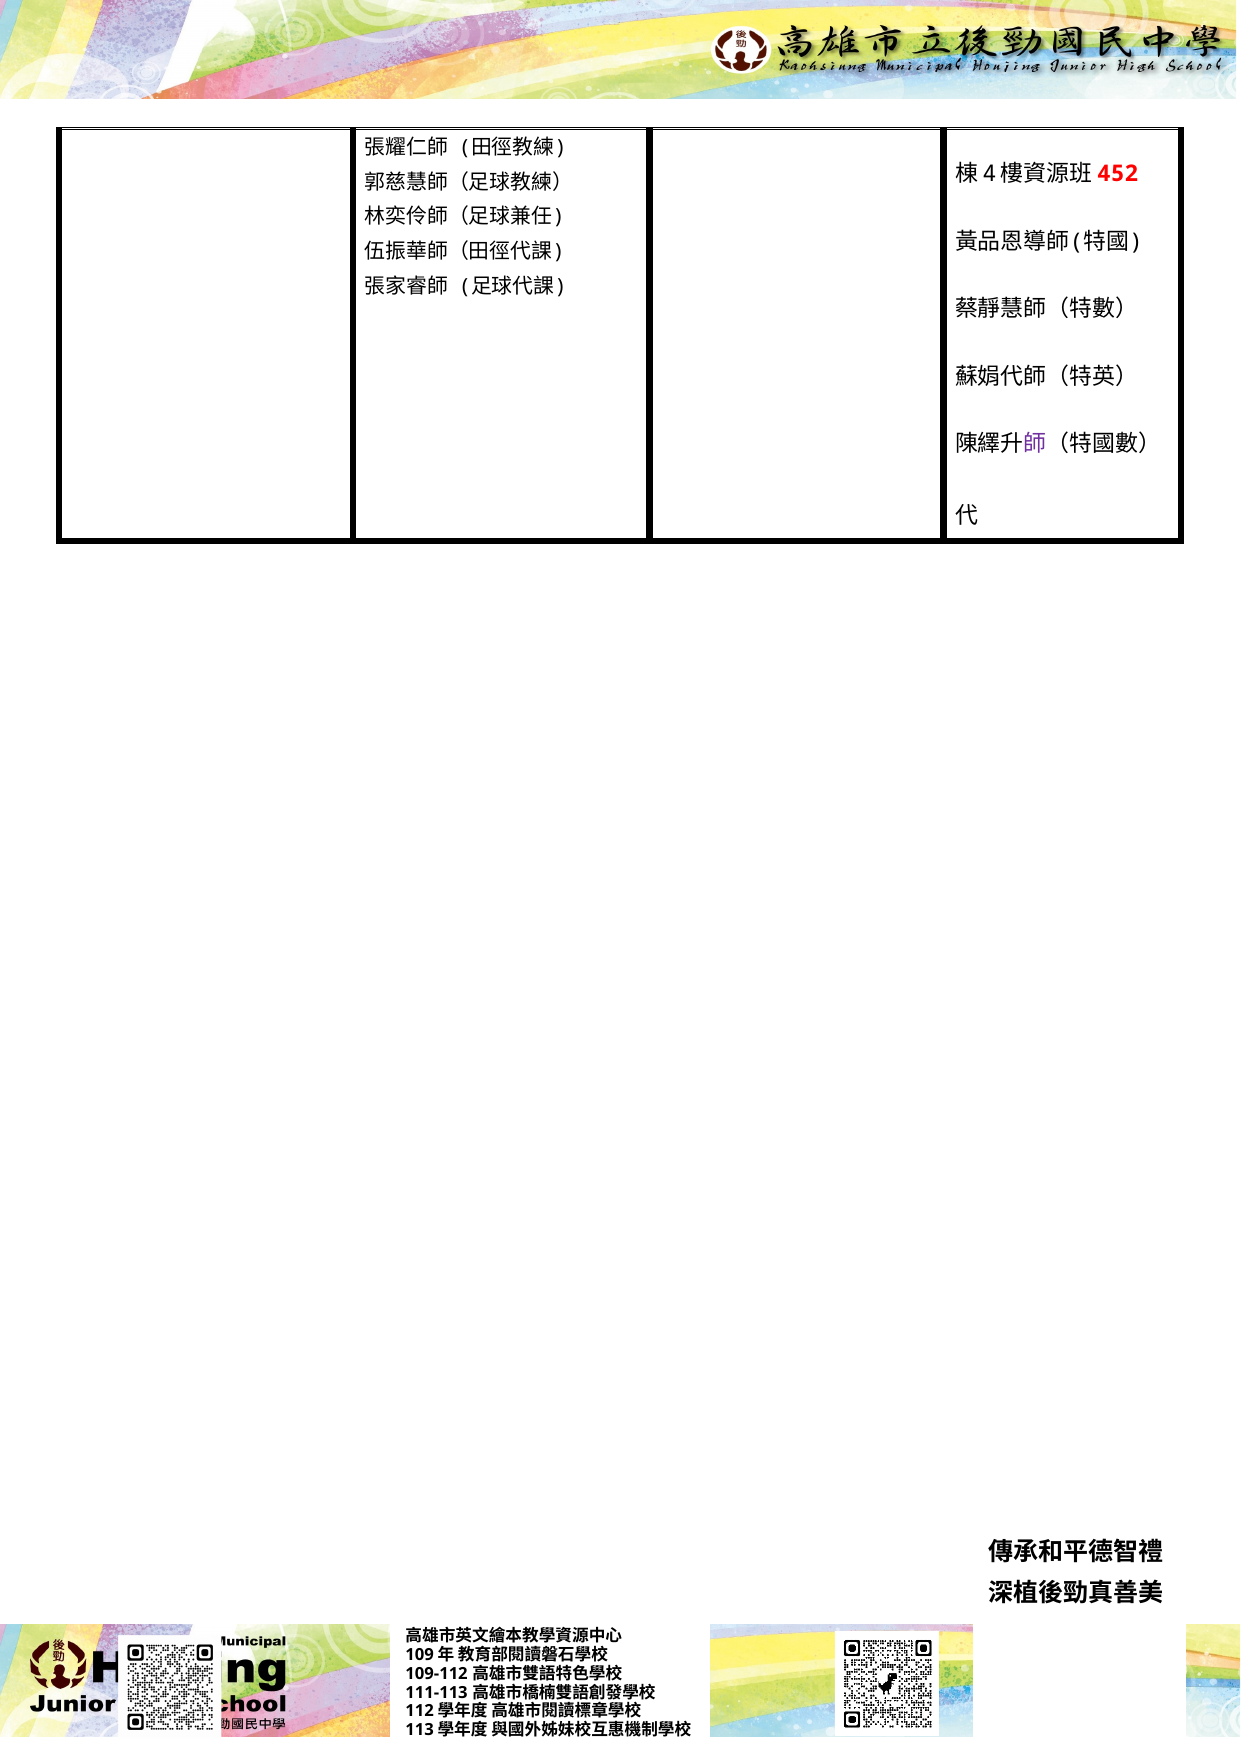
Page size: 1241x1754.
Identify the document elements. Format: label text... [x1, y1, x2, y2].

table_cell 3棟4樓資源班452 黃品恩導師(特國) 蔡靜慧師（特數） 蘇娟代師（特英） 陳繹升師（特國數）代 [947, 130, 1178, 538]
table_cell 張耀仁師 (田徑教練) 郭慈慧師（足球教練） 林奕伶師（足球兼任) 伍振華師（田徑代課) 張家睿師 (足球代課) [356, 130, 646, 538]
table_cell [62, 130, 350, 538]
table_cell [653, 130, 940, 538]
